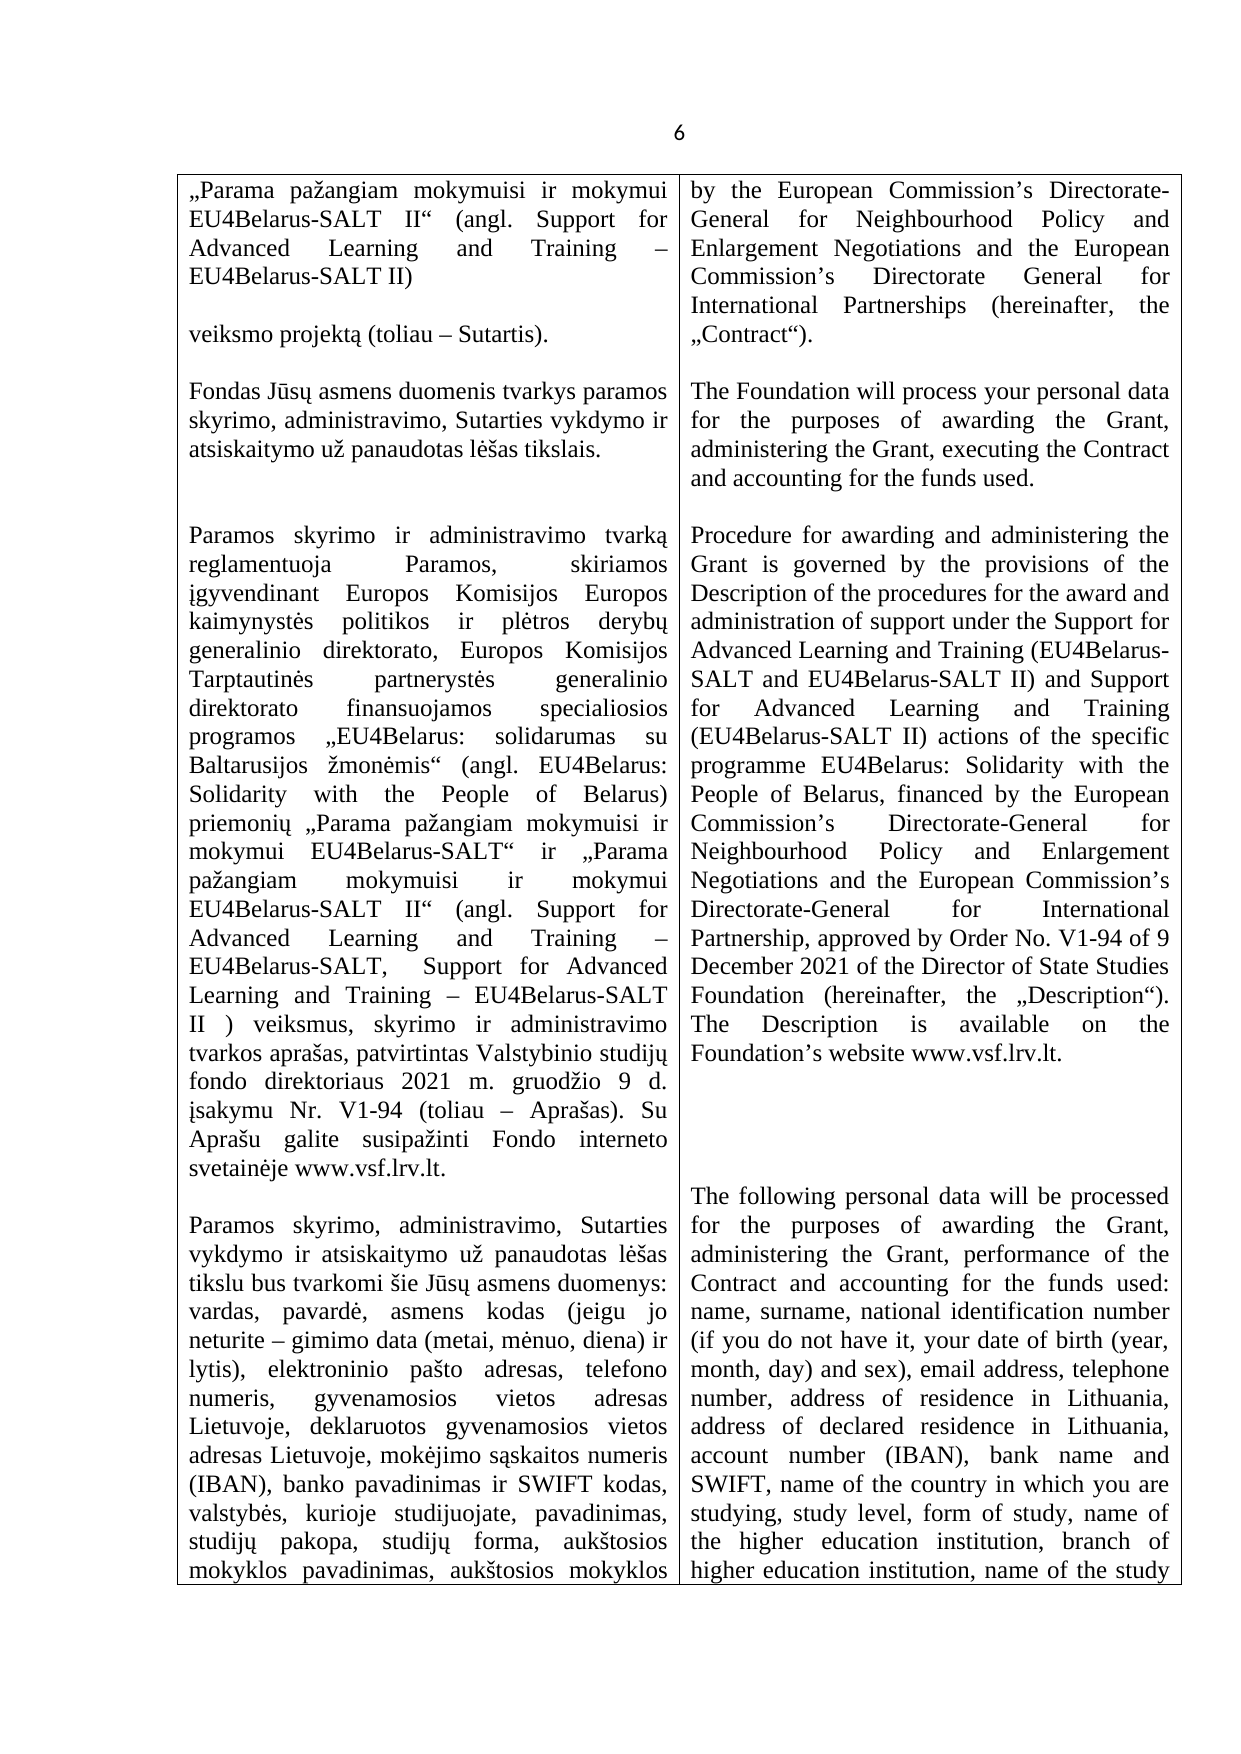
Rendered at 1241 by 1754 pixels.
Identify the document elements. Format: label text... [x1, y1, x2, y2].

table_header „Parama pažangiam mokymuisi ir mokymui EU4Belarus-SALT II“ (angl. Support for Advanced Learning and Training – EU4Belarus-SALT II) veiksmo projektą (toliau – Sutartis). Fondas Jūsų asmens duomenis tvarkys paramos skyrimo, administravimo, Sutarties vykdymo ir atsiskaitymo už panaudotas lėšas tikslais. Paramos skyrimo ir administravimo tvarką reglamentuoja Paramos, skiriamos įgyvendinant Europos Komisijos Europos kaimynystės politikos ir plėtros derybų generalinio direktorato, Europos Komisijos Tarptautinės partnerystės generalinio direktorato finansuojamos specialiosios programos „EU4Belarus: solidarumas su Baltarusijos žmonėmis“ (angl. EU4Belarus: Solidarity with the People of Belarus) priemonių „Parama pažangiam mokymuisi ir mokymui EU4Belarus-SALT“ ir „Parama pažangiam mokymuisi ir mokymui EU4Belarus-SALT II“ (angl. Support for Advanced Learning and Training – EU4Belarus-SALT, Support for Advanced Learning and Training – EU4Belarus-SALT II ) veiksmus, skyrimo ir administravimo tvarkos aprašas, patvirtintas Valstybinio studijų fondo direktoriaus 2021 m. gruodžio 9 d. įsakymu Nr. V1-94 (toliau – Aprašas). Su Aprašu galite susipažinti Fondo interneto svetainėje www.vsf.lrv.lt. Paramos skyrimo, administravimo, Sutarties vykdymo ir atsiskaitymo už panaudotas lėšas tikslu bus tvarkomi šie Jūsų asmens duomenys: vardas, pavardė, asmens kodas (jeigu jo neturite – gimimo data (metai, mėnuo, diena) ir lytis), elektroninio pašto adresas, telefono numeris, gyvenamosios vietos adresas Lietuvoje, deklaruotos gyvenamosios vietos adresas Lietuvoje, mokėjimo sąskaitos numeris (IBAN), banko pavadinimas ir SWIFT kodas, valstybės, kurioje studijuojate, pavadinimas, studijų pakopa, studijų forma, aukštosios mokyklos pavadinimas, aukštosios mokyklos [178, 175, 679, 1584]
table_header by the European Commission’s Directorate-General for Neighbourhood Policy and Enlargement Negotiations and the European Commission’s Directorate General for International Partnerships (hereinafter, the „Contract“). The Foundation will process your personal data for the purposes of awarding the Grant, administering the Grant, executing the Contract and accounting for the funds used. Procedure for awarding and administering the Grant is governed by the provisions of the Description of the procedures for the award and administration of support under the Support for Advanced Learning and Training (EU4Belarus-SALT and EU4Belarus-SALT II) and Support for Advanced Learning and Training (EU4Belarus-SALT II) actions of the specific programme EU4Belarus: Solidarity with the People of Belarus, financed by the European Commission’s Directorate-General for Neighbourhood Policy and Enlargement Negotiations and the European Commission’s Directorate-General for International Partnership, approved by Order No. V1-94 of 9 December 2021 of the Director of State Studies Foundation (hereinafter, the „Description“). The Description is available on the Foundation’s website www.vsf.lrv.lt. The following personal data will be processed for the purposes of awarding the Grant, administering the Grant, performance of the Contract and accounting for the funds used: name, surname, national identification number (if you do not have it, your date of birth (year, month, day) and sex), email address, telephone number, address of residence in Lithuania, address of declared residence in Lithuania, account number (IBAN), bank name and SWIFT, name of the country in which you are studying, study level, form of study, name of the higher education institution, branch of higher education institution, name of the study [680, 175, 1181, 1584]
